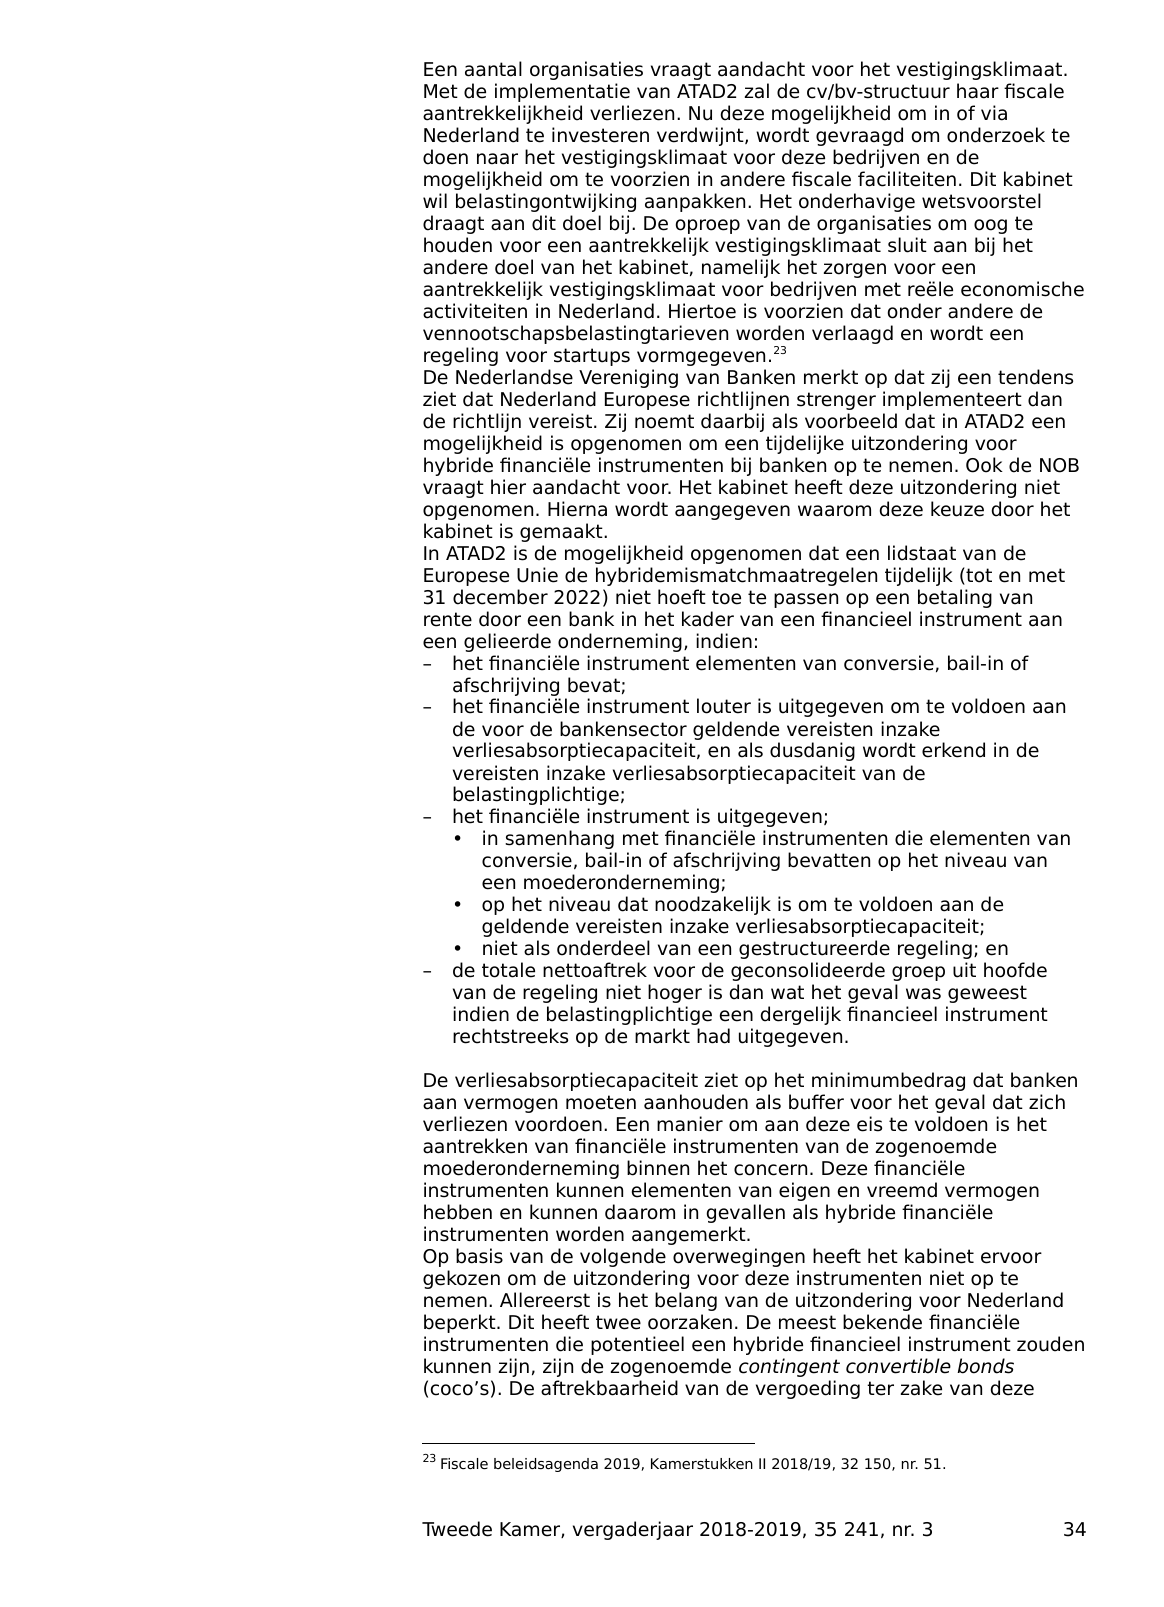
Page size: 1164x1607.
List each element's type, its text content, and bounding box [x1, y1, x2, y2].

text – de totale nettoaftrek voor de geconsolideerde groep uit hoofde van de regeling niet hoger is dan wat het geval was geweest indien de belastingplichtige een dergelijk financieel instrument rechtstreeks op de markt had uitgegeven. [422, 960, 1087, 1048]
text • in samenhang met financiële instrumenten die elementen van conversie, bail-in of afschrijving bevatten op het niveau van een moederonderneming; [452, 828, 1087, 894]
text – het financiële instrument louter is uitgegeven om te voldoen aan de voor de bankensector geldende vereisten inzake verliesabsorptiecapaciteit, en als dusdanig wordt erkend in de vereisten inzake verliesabsorptiecapaciteit van de belastingplichtige; [422, 696, 1087, 806]
text Een aantal organisaties vraagt aandacht voor het vestigingsklimaat. Met de implementatie van ATAD2 zal de cv/bv-structuur haar fiscale aantrekkelijkheid verliezen. Nu deze mogelijkheid om in of via Nederland te investeren verdwijnt, wordt gevraagd om onderzoek te doen naar het vestigingsklimaat voor deze bedrijven en de mogelijkheid om te voorzien in andere fiscale faciliteiten. Dit kabinet wil belastingontwijking aanpakken. Het onderhavige wetsvoorstel draagt aan dit doel bij. De oproep van de organisaties om oog te houden voor een aantrekkelijk vestigingsklimaat sluit aan bij het andere doel van het kabinet, namelijk het zorgen voor een aantrekkelijk vestigingsklimaat voor bedrijven met reële economische activiteiten in Nederland. Hiertoe is voorzien dat onder andere de vennootschapsbelastingtarieven worden verlaagd en wordt een regeling voor startups vormgegeven. [422, 59, 1087, 367]
text – het financiële instrument is uitgegeven; [422, 806, 1087, 828]
text – het financiële instrument elementen van conversie, bail-in of afschrijving bevat; [422, 652, 1087, 696]
text Op basis van de volgende overwegingen heeft het kabinet ervoor gekozen om de uitzondering voor deze instrumenten niet op te nemen. Allereerst is het belang van de uitzondering voor Nederland beperkt. Dit heeft twee oorzaken. De meest bekende financiële instrumenten die potentieel een hybride financieel instrument zouden kunnen zijn, zijn de zogenoemde contingent convertible bonds (coco’s). De aftrekbaarheid van de vergoeding ter zake van deze [422, 1246, 1087, 1400]
text In ATAD2 is de mogelijkheid opgenomen dat een lidstaat van de Europese Unie de hybridemismatchmaatregelen tijdelijk (tot en met 31 december 2022) niet hoeft toe te passen op een betaling van rente door een bank in het kader van een financieel instrument aan een gelieerde onderneming, indien: [422, 543, 1087, 652]
text Fiscale beleidsagenda 2019, Kamerstukken II 2018/19, 32 150, nr. 51. [422, 1452, 1087, 1474]
text • niet als onderdeel van een gestructureerde regeling; en [452, 938, 1087, 960]
text De verliesabsorptiecapaciteit ziet op het minimumbedrag dat banken aan vermogen moeten aanhouden als buffer voor het geval dat zich verliezen voordoen. Een manier om aan deze eis te voldoen is het aantrekken van financiële instrumenten van de zogenoemde moederonderneming binnen het concern. Deze financiële instrumenten kunnen elementen van eigen en vreemd vermogen hebben en kunnen daarom in gevallen als hybride financiële instrumenten worden aangemerkt. [422, 1070, 1087, 1246]
text De Nederlandse Vereniging van Banken merkt op dat zij een tendens ziet dat Nederland Europese richtlijnen strenger implementeert dan de richtlijn vereist. Zij noemt daarbij als voorbeeld dat in ATAD2 een mogelijkheid is opgenomen om een tijdelijke uitzondering voor hybride financiële instrumenten bij banken op te nemen. Ook de NOB vraagt hier aandacht voor. Het kabinet heeft deze uitzondering niet opgenomen. Hierna wordt aangegeven waarom deze keuze door het kabinet is gemaakt. [422, 367, 1087, 543]
text • op het niveau dat noodzakelijk is om te voldoen aan de geldende vereisten inzake verliesabsorptiecapaciteit; [452, 894, 1087, 938]
